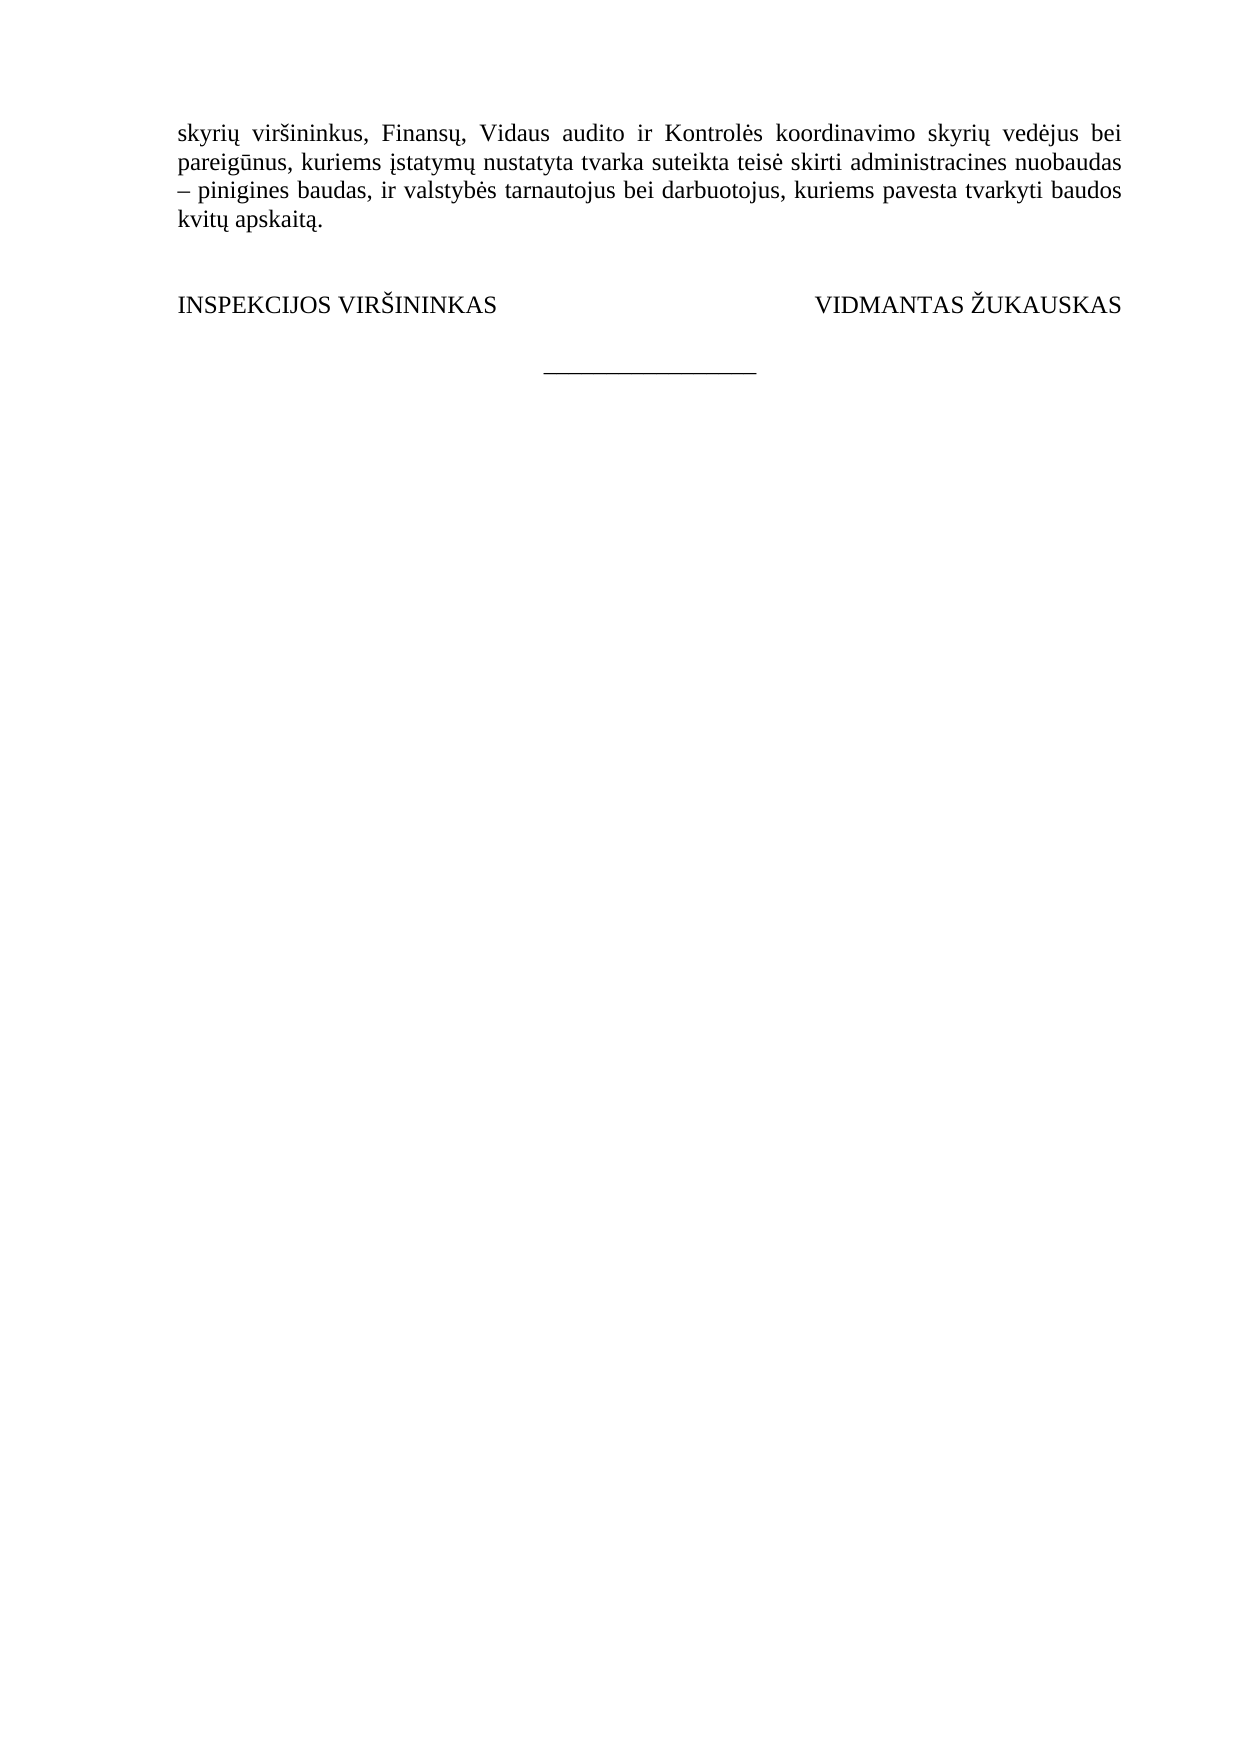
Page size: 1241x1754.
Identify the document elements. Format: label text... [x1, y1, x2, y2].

text skyrių viršininkus, Finansų, Vidaus audito ir Kontrolės koordinavimo skyrių vedėjus bei pareigūnus, kuriems įstatymų nustatyta tvarka suteikta teisė skirti administracines nuobaudas – pinigines baudas, ir valstybės tarnautojus bei darbuotojus, kuriems pavesta tvarkyti baudos kvitų apskaitą. [177, 118, 1122, 233]
text INSPEKCIJOS VIRŠININKAS VIDMANTAS ŽUKAUSKAS [177, 291, 1122, 319]
text _________________ [177, 348, 1122, 377]
